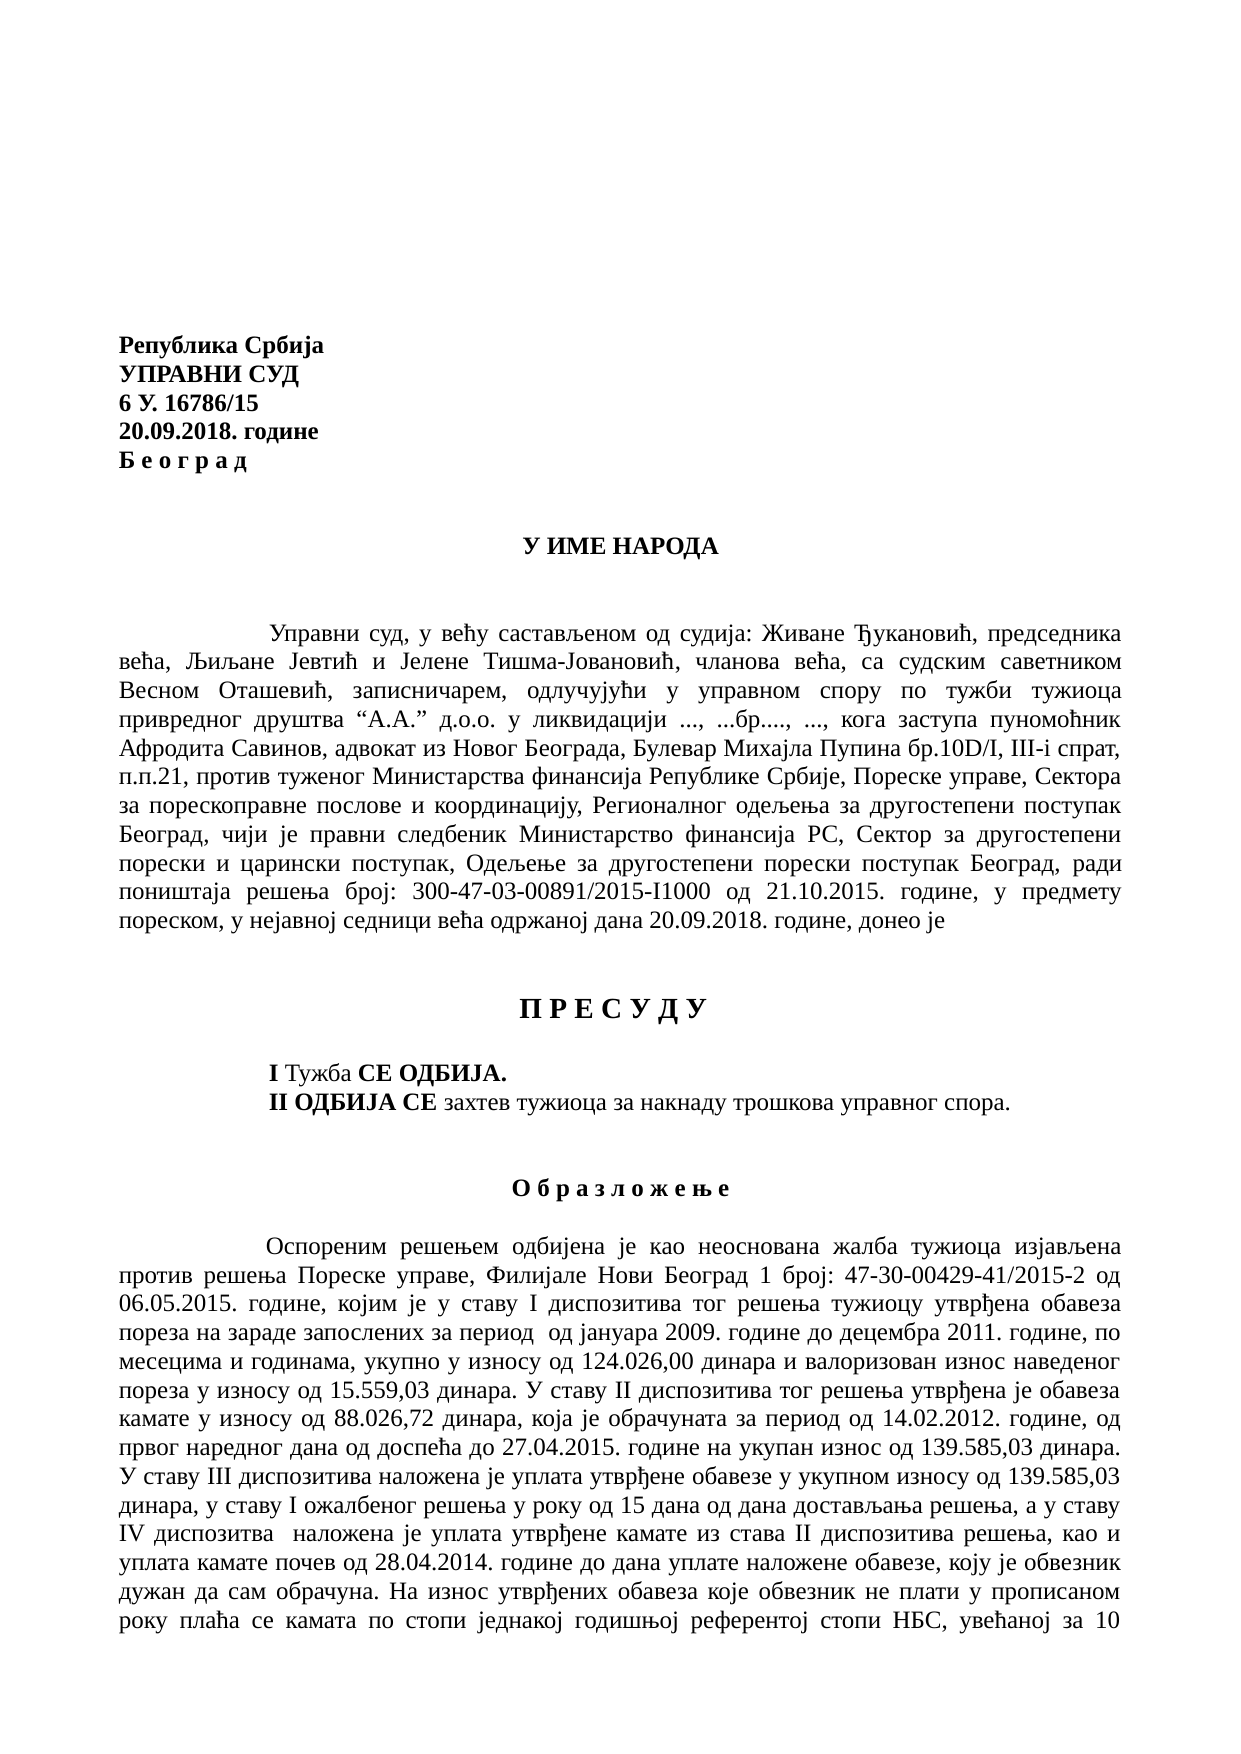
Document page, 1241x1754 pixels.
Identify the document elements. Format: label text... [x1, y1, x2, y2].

text 6 У. 16786/15 [118, 388, 1122, 416]
text I Тужба СЕ ОДБИЈА. [118, 1058, 1122, 1087]
text Оспореним решењем одбијена је као неоснована жалба тужиоца изјављена против решења Пореске управе, Филијале Нови Београд 1 број: 47-30-00429-41/2015-2 од 06.05.2015. године, којим је у ставу I диспозитива тог решења тужиоцу утврђена обавеза пореза на зараде запослених за период од јануара 2009. године до децембра 2011. године, по месецима и годинама, укупно у износу од 124.026,00 динара и валоризован износ наведеног пореза у износу од 15.559,03 динара. У ставу II диспозитива тог решења утврђена је обавеза камате у износу од 88.026,72 динара, која је обрачуната за период од 14.02.2012. године, од првог наредног дана од доспећа до 27.04.2015. године на укупан износ од 139.585,03 динара. У ставу III диспозитива наложена је уплата утврђене обавезе у укупном износу од 139.585,03 динара, у ставу I ожалбеног решења у року од 15 дана од дана достављања решења, а у ставу IV диспозитва наложена је уплата утврђене камате из става II диспозитива решења, као и уплата камате почев од 28.04.2014. године до дана уплате наложене обавезе, коју је обвезник дужан да сам обрачуна. На износ утврђених обавеза које обвезник не плати у прописаном року плаћа се камата по стопи једнакој годишњој референтој стопи НБС, увећаној за 10 [118, 1231, 1122, 1633]
text У ИМЕ НАРОДА [118, 531, 1122, 560]
text О б р а з л о ж е њ е [118, 1173, 1122, 1202]
text Управни суд, у већу састављеном од судија: Живане Ђукановић, председника већа, Љиљане Јевтић и Јелене Тишма-Јовановић, чланова већа, са судским саветником Весном Оташевић, записничарем, одлучујући у управном спору по тужби тужиоца привредног друштва “A.A.” д.о.о. у ликвидацији ..., ...бр...., ..., кога заступа пуномоћник Афродита Савинов, адвокат из Новог Београда, Булевар Михајла Пупина бр.10D/I, III-i спрат, п.п.21, против туженог Министарства финансија Републике Србије, Пореске управе, Сектора за порескоправне послове и координацију, Регионалног одељења за другостепени поступак Београд, чији је правни следбеник Министарство финансија РС, Сектор за другостепени порески и царински поступак, Одељење за другостепени порески поступак Београд, ради поништаја решења број: 300-47-03-00891/2015-I1000 од 21.10.2015. године, у предмету пореском, у нејавној седници већа одржаној дана 20.09.2018. године, донео је [118, 618, 1122, 934]
text П Р Е С У Д У [118, 991, 1122, 1025]
text 20.09.2018. године [118, 416, 1122, 445]
text Република Србија [118, 118, 1122, 359]
text II ОДБИЈА СЕ захтев тужиоца за накнаду трошкова управног спора. [118, 1087, 1122, 1116]
text Б е о г р а д [118, 445, 1122, 474]
text УПРАВНИ СУД [118, 359, 1122, 388]
